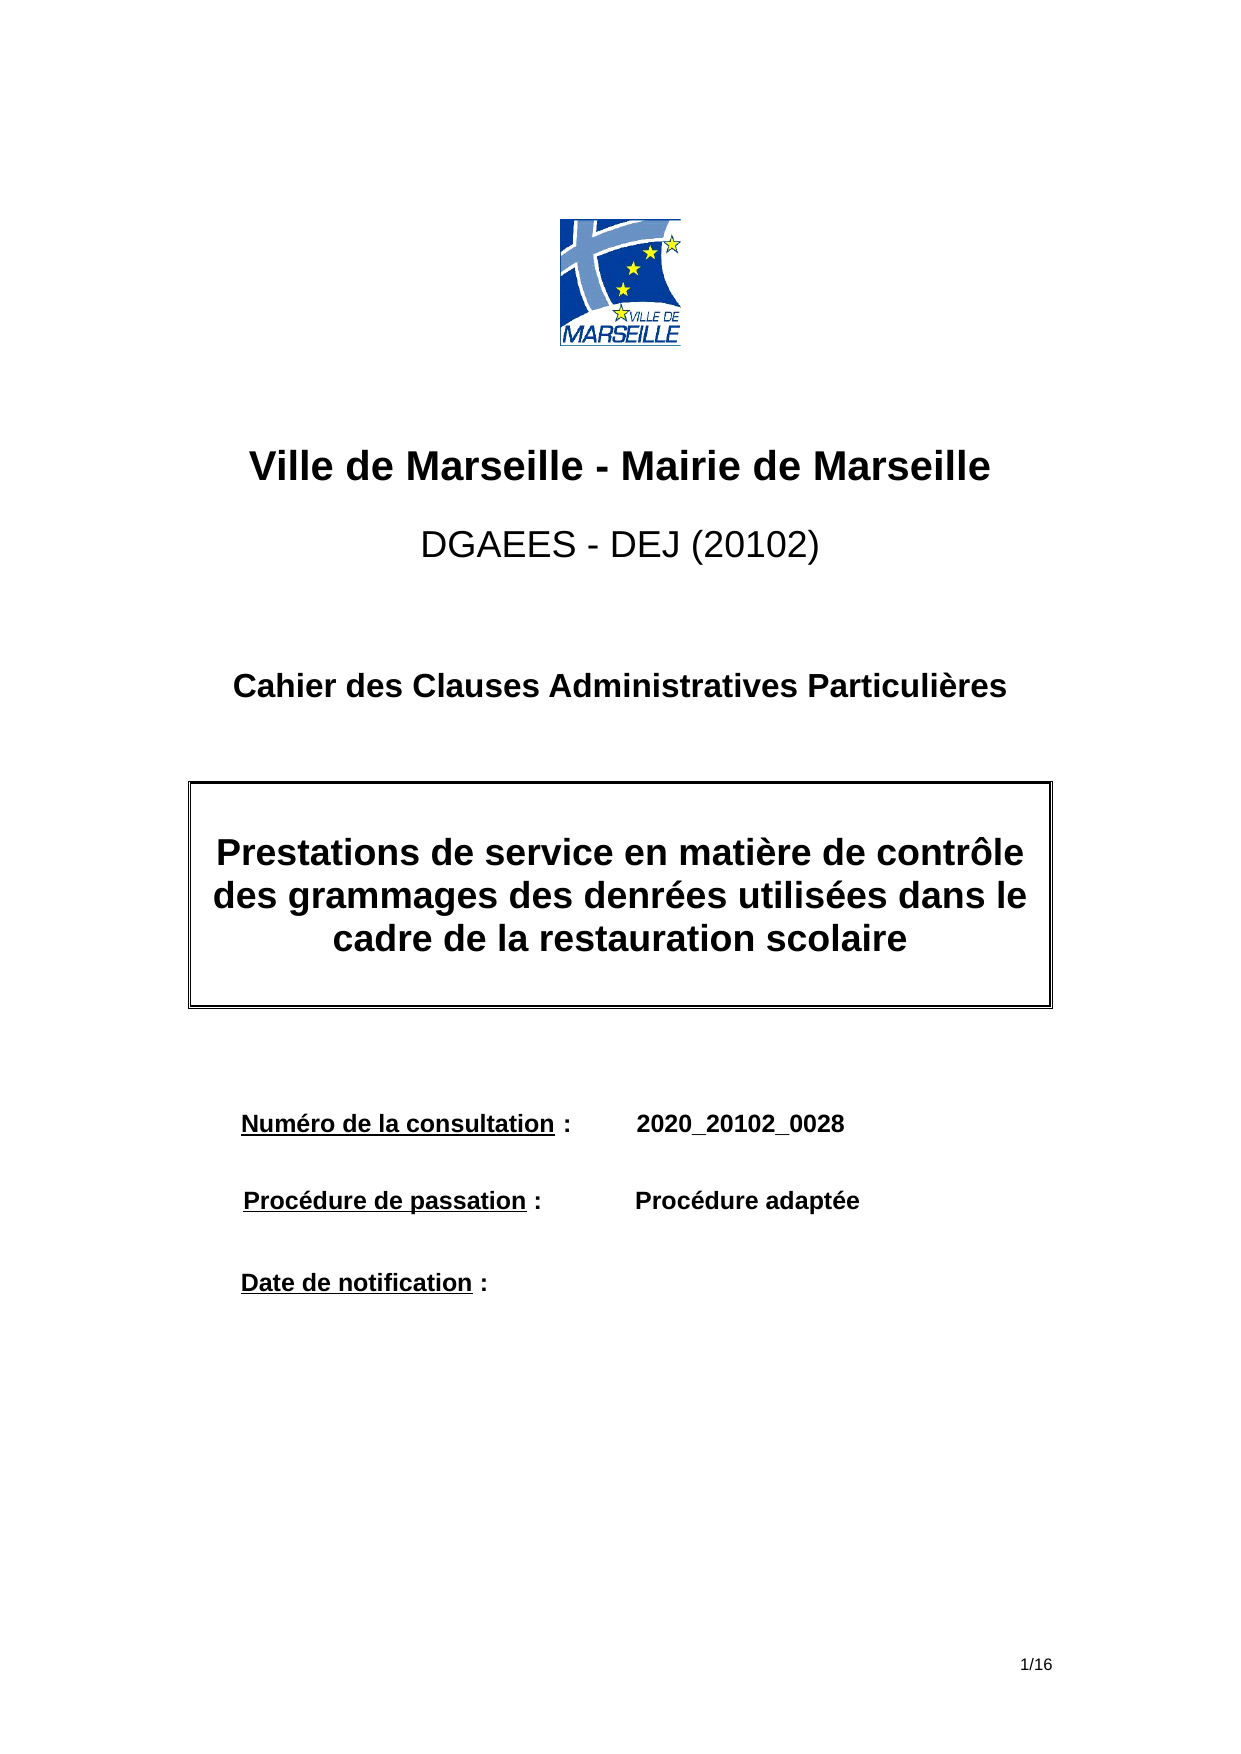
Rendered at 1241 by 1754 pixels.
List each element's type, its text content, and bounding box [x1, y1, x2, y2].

text Prestations de service en matière de contrôle des grammages des denrées utilisées dans le cadre de la restauration scolaire [191, 824, 1049, 959]
text Numéro de la consultation : 2020_20102_0028 [241, 1109, 1052, 1138]
text Cahier des Clauses Administratives Particulières [188, 667, 1052, 705]
text Date de notification : [241, 1267, 1052, 1296]
text DGAEES - DEJ (20102) [188, 523, 1052, 566]
text Ville de Marseille - Mairie de Marseille [188, 441, 1052, 489]
text Procédure de passation : Procédure adaptée [243, 1186, 1052, 1215]
